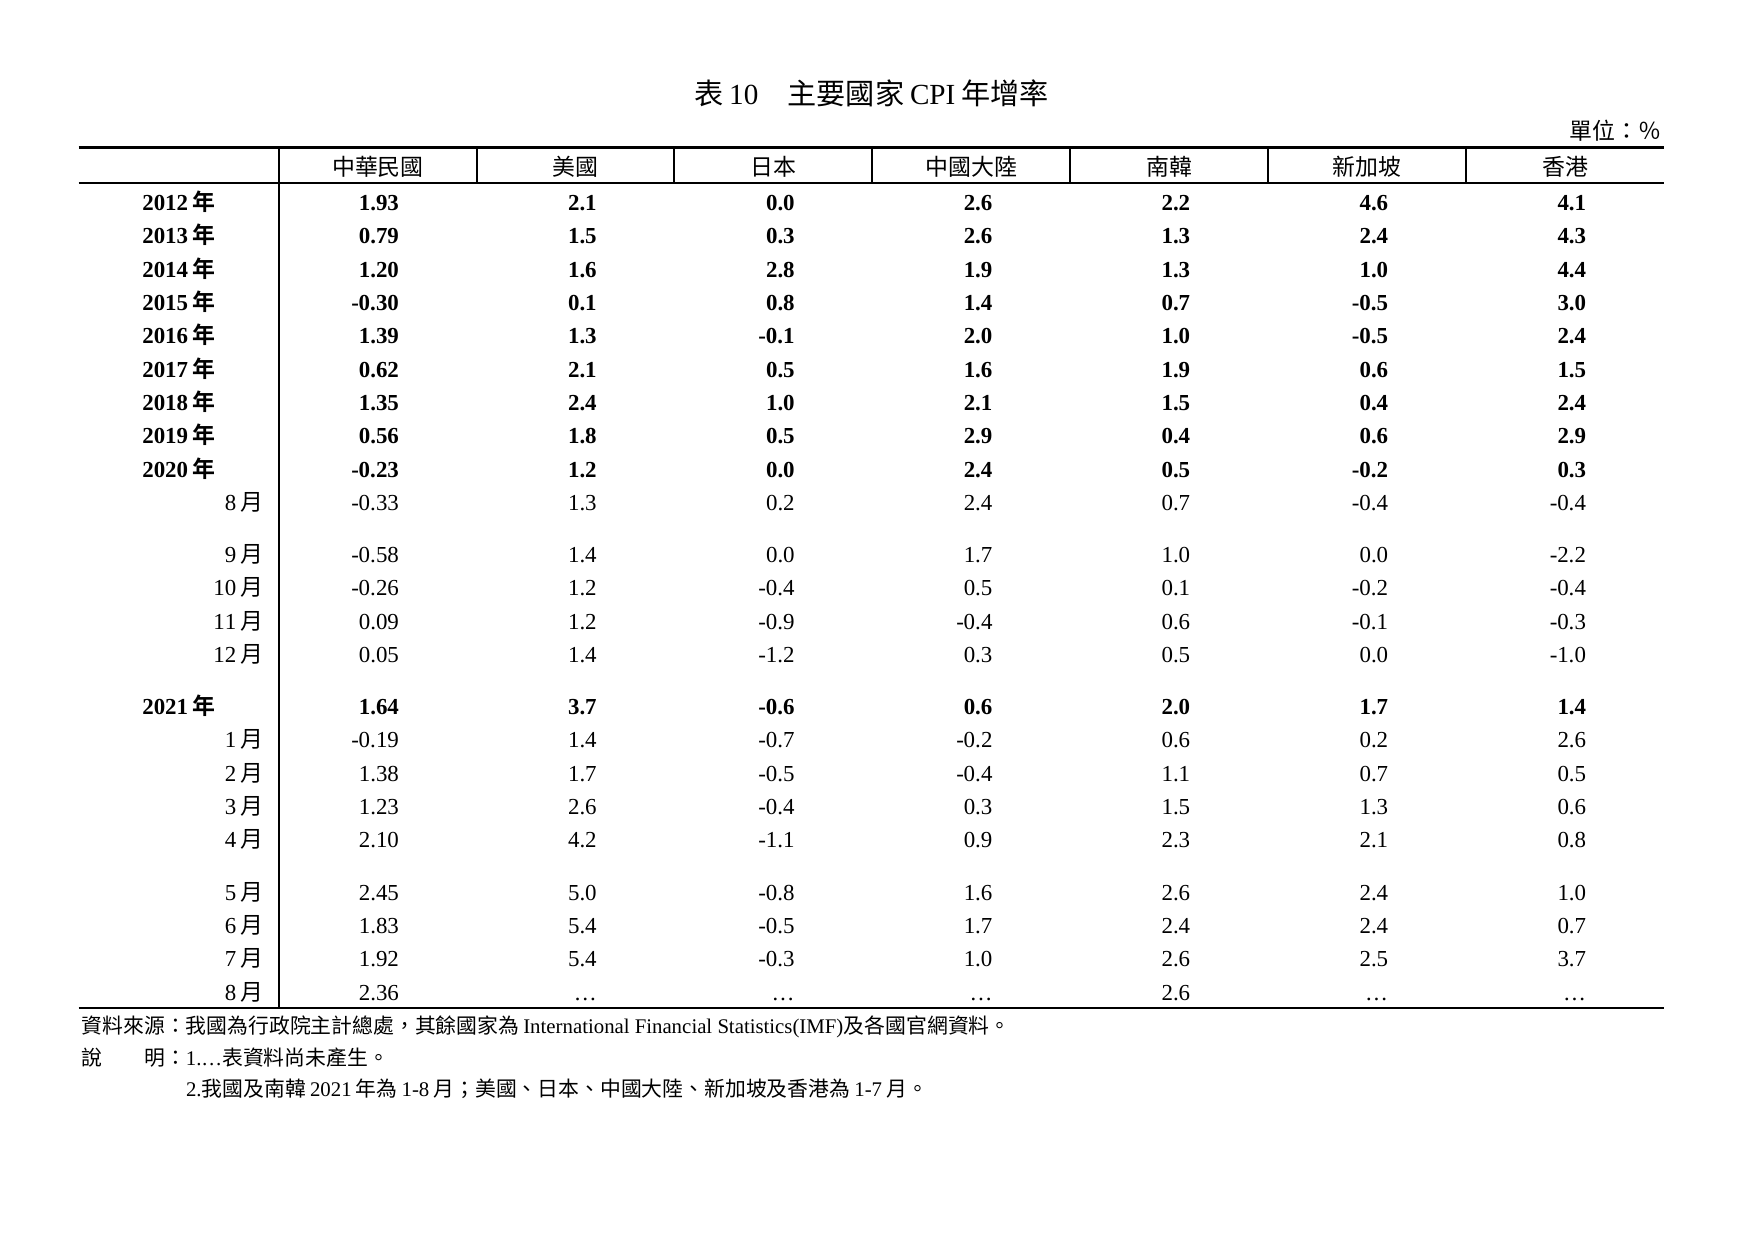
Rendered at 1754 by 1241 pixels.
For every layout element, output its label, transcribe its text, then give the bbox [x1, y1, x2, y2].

table_cell 1.2 [477, 450, 674, 484]
table_cell [1220, 113, 1294, 146]
table_cell 0.3 [674, 217, 872, 250]
table_cell 0.9 [872, 821, 1070, 854]
table_cell 2019年 [79, 417, 278, 450]
table_cell -0.4 [872, 755, 1070, 788]
table_cell 0.6 [1070, 721, 1268, 754]
table_cell 3月 [79, 788, 278, 821]
table_cell 0.4 [1268, 384, 1466, 417]
table_cell 2.2 [1070, 184, 1268, 217]
table_cell 2.4 [1070, 907, 1268, 940]
table_cell -0.5 [1268, 284, 1466, 317]
table_cell 1.5 [477, 217, 674, 250]
table_cell 3.0 [1466, 284, 1664, 317]
table_cell 2.4 [1268, 855, 1466, 907]
table_cell 2.6 [872, 217, 1070, 250]
table_cell -0.5 [674, 907, 872, 940]
table_cell 0.2 [1268, 721, 1466, 754]
table_cell 1.92 [280, 940, 477, 973]
table_cell 1.38 [280, 755, 477, 788]
table_cell 2.0 [872, 317, 1070, 350]
table_cell 1.4 [477, 721, 674, 754]
table_cell 4月 [79, 821, 278, 854]
table_cell 2013年 [79, 217, 278, 250]
table_cell 5.4 [477, 907, 674, 940]
table_cell 1.0 [1268, 250, 1466, 284]
table_cell -0.7 [674, 721, 872, 754]
table_cell 1.5 [1070, 384, 1268, 417]
table_cell 1.6 [872, 855, 1070, 907]
table_cell 香港 [1467, 149, 1664, 182]
table_cell 資料來源：我國為行政院主計總處，其餘國家為International Financial Statistics(IMF)及各國官網資料。 [79, 1009, 1664, 1040]
table_cell 2.4 [1466, 317, 1664, 350]
table_cell -0.19 [280, 721, 477, 754]
table_cell 1.0 [1070, 517, 1268, 569]
table_cell 2.10 [280, 821, 477, 854]
table_cell 0.5 [1466, 755, 1664, 788]
table_cell 1.0 [1070, 317, 1268, 350]
table_cell -1.0 [1466, 636, 1664, 669]
table_cell 0.5 [872, 569, 1070, 602]
table_cell 1.4 [477, 517, 674, 569]
table_cell 2.0 [1070, 669, 1268, 721]
table_cell 美國 [478, 149, 673, 182]
table_cell 2016年 [79, 317, 278, 350]
table_cell 日本 [675, 149, 871, 182]
table_cell 2.4 [1466, 384, 1664, 417]
table_cell 1.3 [1070, 217, 1268, 250]
table_cell 2.6 [1070, 940, 1268, 973]
table_cell -0.1 [1268, 603, 1466, 636]
table_cell 1.2 [477, 603, 674, 636]
table_cell 5.0 [477, 855, 674, 907]
table_cell 2014年 [79, 250, 278, 284]
table_cell 單位：％ [1433, 113, 1664, 146]
table_cell 5.4 [477, 940, 674, 973]
table_cell -0.9 [674, 603, 872, 636]
table_cell 2.6 [1070, 855, 1268, 907]
table_cell 0.6 [1268, 417, 1466, 450]
table_cell 1.3 [477, 317, 674, 350]
table_cell 8月 [79, 484, 278, 517]
table_cell -0.2 [1268, 569, 1466, 602]
table_cell -0.30 [280, 284, 477, 317]
table_cell [79, 149, 278, 182]
table_cell 0.2 [674, 484, 872, 517]
table_cell -0.2 [1268, 450, 1466, 484]
table_cell -0.5 [674, 755, 872, 788]
table_cell 2.4 [872, 450, 1070, 484]
table_cell 3.7 [477, 669, 674, 721]
table_cell 0.3 [872, 636, 1070, 669]
table_cell 1.9 [872, 250, 1070, 284]
table_cell 0.6 [1268, 350, 1466, 384]
table_cell -0.2 [872, 721, 1070, 754]
table_cell 2.1 [477, 350, 674, 384]
table_cell 4.2 [477, 821, 674, 854]
table_cell 0.4 [1070, 417, 1268, 450]
table_cell 2.6 [872, 184, 1070, 217]
table_cell 0.3 [1466, 450, 1664, 484]
table_cell 7月 [79, 940, 278, 973]
table_cell 2.1 [872, 384, 1070, 417]
table_cell 1.1 [1070, 755, 1268, 788]
table_cell 1.3 [1070, 250, 1268, 284]
table_cell 4.3 [1466, 217, 1664, 250]
table_cell -0.4 [1268, 484, 1466, 517]
table_cell 0.1 [1070, 569, 1268, 602]
table_cell 新加坡 [1269, 149, 1465, 182]
table_cell 2.6 [1466, 721, 1664, 754]
table_cell 1.0 [1466, 855, 1664, 907]
table_cell 1.6 [477, 250, 674, 284]
table_cell 0.6 [1466, 788, 1664, 821]
table_cell -0.4 [674, 569, 872, 602]
table_cell -0.6 [674, 669, 872, 721]
table_cell 9月 [79, 517, 278, 569]
table_cell 1.93 [280, 184, 477, 217]
table_cell 2012年 [79, 184, 278, 217]
table_cell 1.5 [1070, 788, 1268, 821]
table_cell 0.1 [477, 284, 674, 317]
table_cell 2.6 [1070, 973, 1268, 1007]
table_cell 4.6 [1268, 184, 1466, 217]
table_cell -0.4 [1466, 569, 1664, 602]
table_cell -1.1 [674, 821, 872, 854]
table_cell 8月 [79, 973, 278, 1007]
table_cell -0.4 [1466, 484, 1664, 517]
table_cell -0.33 [280, 484, 477, 517]
table_cell -0.23 [280, 450, 477, 484]
table_cell 1.7 [872, 907, 1070, 940]
table_cell -0.8 [674, 855, 872, 907]
table_cell 2.36 [280, 973, 477, 1007]
table_cell [1337, 113, 1383, 146]
table_cell 1.23 [280, 788, 477, 821]
table_cell 2.5 [1268, 940, 1466, 973]
table_cell 0.09 [280, 603, 477, 636]
table_cell 0.5 [1070, 450, 1268, 484]
table_cell 1.8 [477, 417, 674, 450]
table_cell 0.6 [1070, 603, 1268, 636]
table_cell 2.我國及南韓2021年為1-8月；美國、日本、中國大陸、新加坡及香港為1-7月。 [79, 1071, 1664, 1102]
table_cell 2.3 [1070, 821, 1268, 854]
table_cell 2月 [79, 755, 278, 788]
table_cell 0.8 [1466, 821, 1664, 854]
table_cell 1.3 [477, 484, 674, 517]
table_cell 1.83 [280, 907, 477, 940]
table_cell 0.8 [674, 284, 872, 317]
table_cell 1.0 [872, 940, 1070, 973]
table_cell [79, 113, 1220, 146]
table_cell 2.4 [1268, 907, 1466, 940]
table_cell 0.62 [280, 350, 477, 384]
table_cell 2018年 [79, 384, 278, 417]
table_cell 1.35 [280, 384, 477, 417]
table_cell [1294, 113, 1337, 146]
table_cell 1.39 [280, 317, 477, 350]
table_cell -0.4 [872, 603, 1070, 636]
table_cell 0.0 [674, 184, 872, 217]
table_cell 1.7 [1268, 669, 1466, 721]
table_cell 0.7 [1268, 755, 1466, 788]
table_cell … [1268, 973, 1466, 1007]
table_cell … [477, 973, 674, 1007]
table_cell -0.3 [674, 940, 872, 973]
table_header 表10 主要國家CPI年增率 [79, 71, 1664, 113]
table_cell … [872, 973, 1070, 1007]
table_cell 0.3 [872, 788, 1070, 821]
table_cell -2.2 [1466, 517, 1664, 569]
table_cell 11月 [79, 603, 278, 636]
table_cell 1.7 [872, 517, 1070, 569]
table_cell 2017年 [79, 350, 278, 384]
table_cell 0.0 [1268, 517, 1466, 569]
table_cell 0.0 [674, 517, 872, 569]
table_cell 1月 [79, 721, 278, 754]
table_cell 1.0 [674, 384, 872, 417]
table_cell 12月 [79, 636, 278, 669]
table_cell 0.7 [1070, 284, 1268, 317]
table_cell 2021年 [79, 669, 278, 721]
table_cell 1.4 [1466, 669, 1664, 721]
table_cell 1.2 [477, 569, 674, 602]
table_cell 0.5 [674, 350, 872, 384]
table_cell 2020年 [79, 450, 278, 484]
table_cell -0.26 [280, 569, 477, 602]
table_cell 1.20 [280, 250, 477, 284]
table_cell 2.9 [872, 417, 1070, 450]
table_cell 0.6 [872, 669, 1070, 721]
table_cell 2.4 [1268, 217, 1466, 250]
table_cell [1383, 113, 1433, 146]
table_cell 中國大陸 [873, 149, 1069, 182]
table_cell 10月 [79, 569, 278, 602]
table_cell 2.9 [1466, 417, 1664, 450]
table_cell 0.05 [280, 636, 477, 669]
table_cell -0.5 [1268, 317, 1466, 350]
table_cell 0.5 [1070, 636, 1268, 669]
table_cell 0.79 [280, 217, 477, 250]
table_cell -1.2 [674, 636, 872, 669]
table_cell 2.4 [477, 384, 674, 417]
table_cell 4.4 [1466, 250, 1664, 284]
table_cell 說 明：1.…表資料尚未產生。 [79, 1040, 1664, 1071]
table_cell … [1466, 973, 1664, 1007]
table_cell 0.0 [1268, 636, 1466, 669]
table_cell 4.1 [1466, 184, 1664, 217]
table_cell 1.5 [1466, 350, 1664, 384]
table_cell 6月 [79, 907, 278, 940]
table_cell 0.0 [674, 450, 872, 484]
table_cell 1.9 [1070, 350, 1268, 384]
table_cell 0.5 [674, 417, 872, 450]
table_cell 1.4 [477, 636, 674, 669]
table_cell -0.3 [1466, 603, 1664, 636]
table_cell 3.7 [1466, 940, 1664, 973]
table_cell 2.1 [477, 184, 674, 217]
table_cell -0.1 [674, 317, 872, 350]
table_cell 1.7 [477, 755, 674, 788]
table_cell -0.4 [674, 788, 872, 821]
table_cell 2.8 [674, 250, 872, 284]
table_cell 1.3 [1268, 788, 1466, 821]
table_cell 5月 [79, 855, 278, 907]
table_cell 2015年 [79, 284, 278, 317]
table_cell 2.4 [872, 484, 1070, 517]
table_cell -0.58 [280, 517, 477, 569]
table_cell 南韓 [1071, 149, 1267, 182]
table_cell 1.6 [872, 350, 1070, 384]
table_cell 中華民國 [280, 149, 476, 182]
table_cell 1.4 [872, 284, 1070, 317]
table_cell 0.56 [280, 417, 477, 450]
table_cell 0.7 [1070, 484, 1268, 517]
table_cell 2.1 [1268, 821, 1466, 854]
table_cell … [674, 973, 872, 1007]
table_cell 2.45 [280, 855, 477, 907]
table_cell 1.64 [280, 669, 477, 721]
table_cell 2.6 [477, 788, 674, 821]
table_cell 0.7 [1466, 907, 1664, 940]
